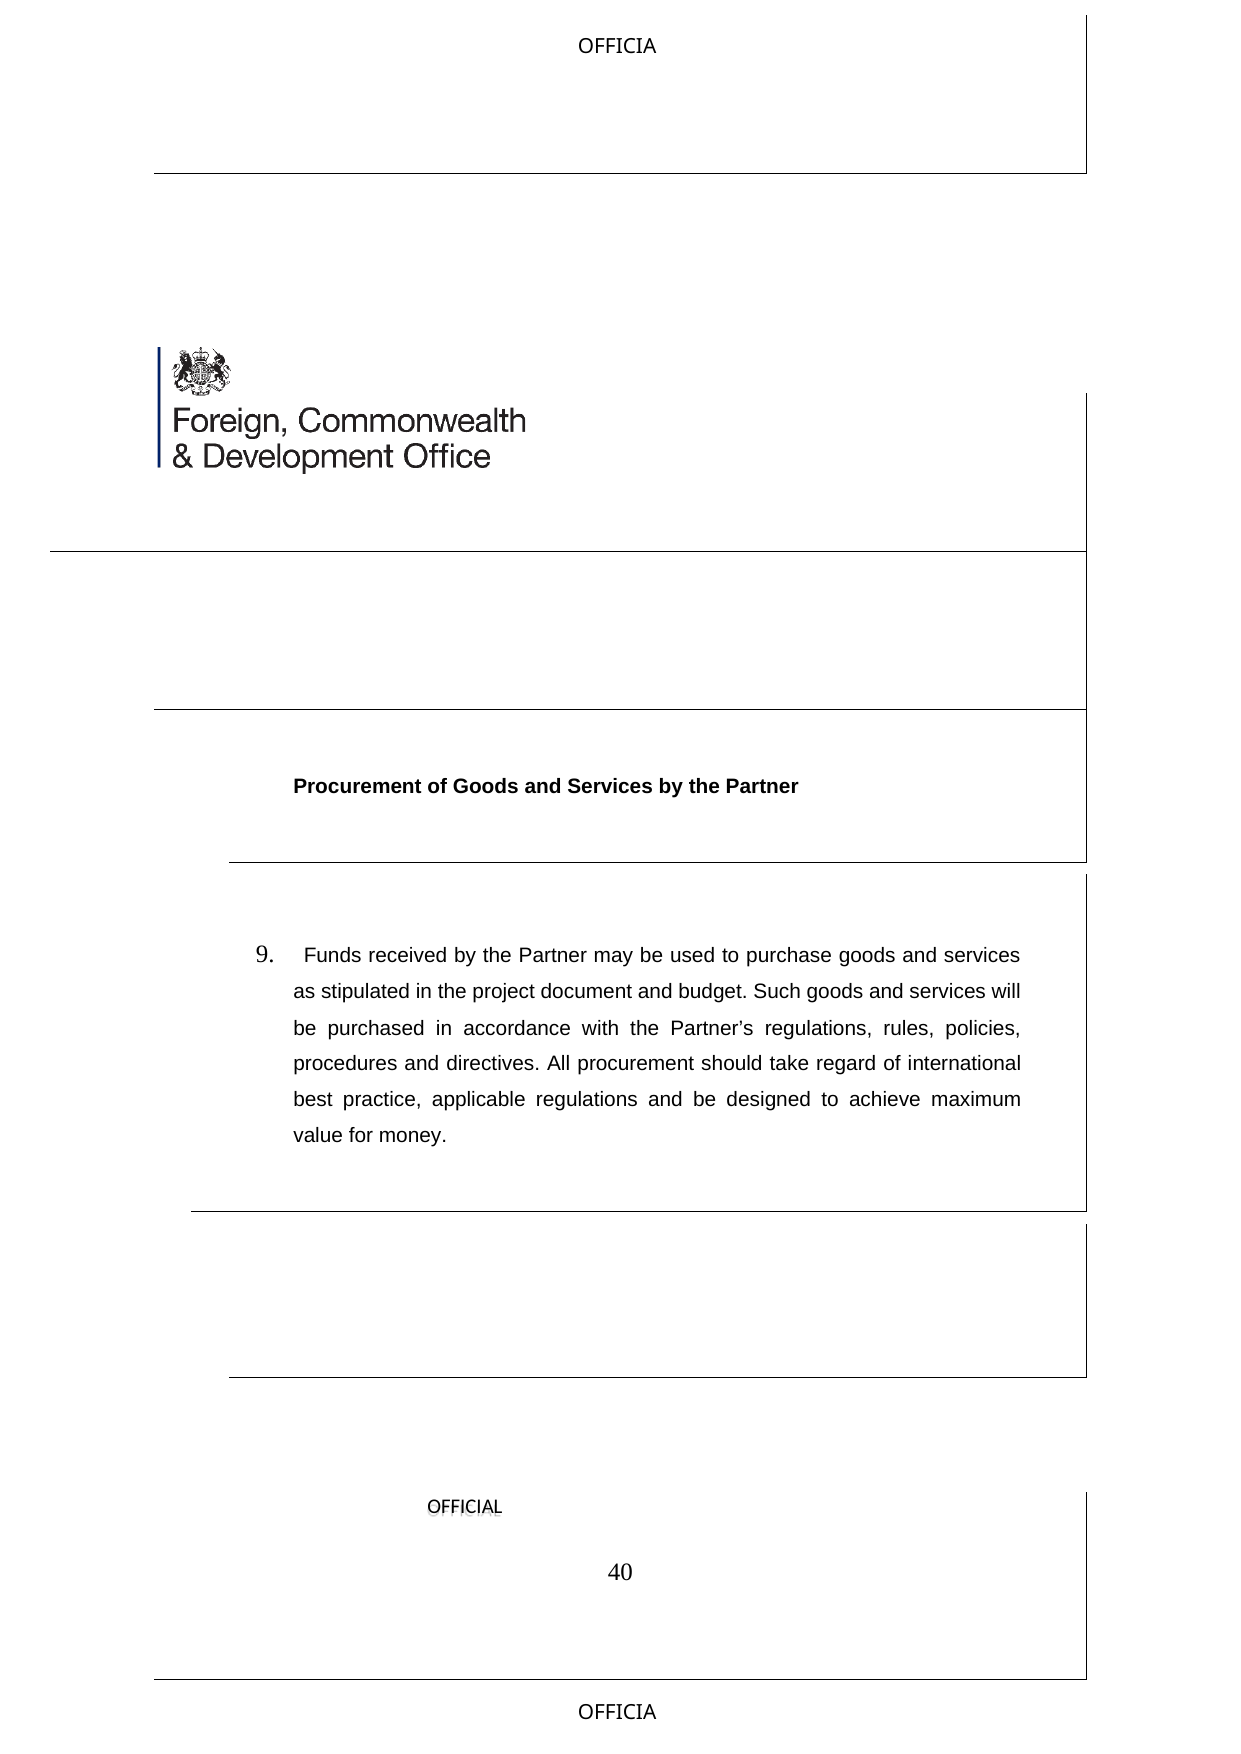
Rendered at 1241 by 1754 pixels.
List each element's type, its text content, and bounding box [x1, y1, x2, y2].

text Procurement of Goods and Services by the Partner [228, 709, 1086, 862]
list Funds received by the Partner may be used to purchase goods and services as stipulated in the project document and budget. Such goods and services will be purchased in accordance with the Partner’s regulations, rules, policies, procedures and directives. All procurement should take regard of international best practice, applicable regulations and be designed to achieve maximum value for money. [191, 874, 1086, 1211]
